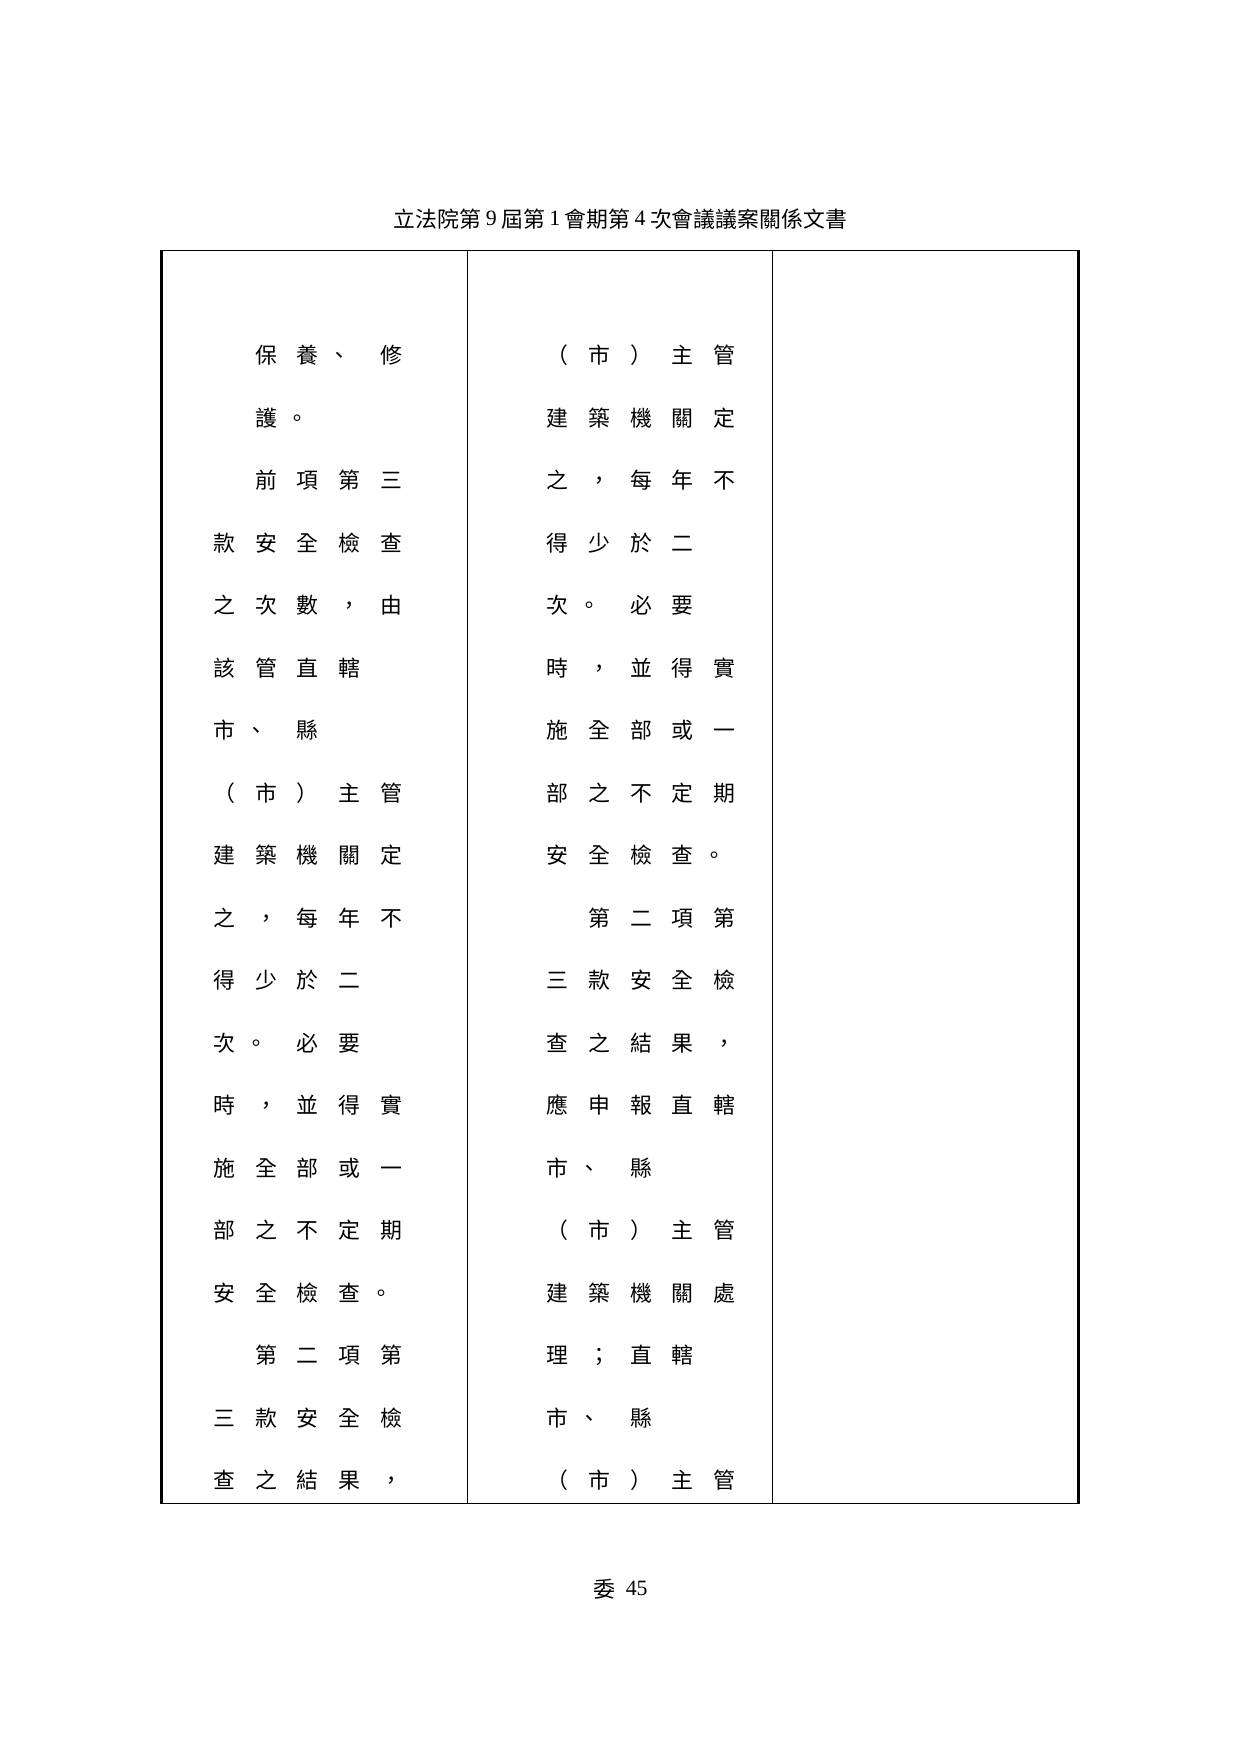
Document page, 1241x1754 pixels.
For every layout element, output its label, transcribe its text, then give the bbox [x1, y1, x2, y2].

table_cell 保養、修護。 前項第三款安全檢查之次數，由該管直轄市、縣（市）主管建築機關定之，每年不得少於二次。必要時，並得實施全部或一部之不定期安全檢查。 第二項第三款安全檢查之結果， [163, 251, 467, 1503]
table_cell （市）主管建築機關定之，每年不得少於二次。必要時，並得實施全部或一部之不定期安全檢查。 第二項第三款安全檢查之結果，應申報直轄市、縣（市）主管建築機關處理；直轄市、縣（市）主管 [468, 251, 772, 1503]
table_cell [773, 251, 1077, 1503]
